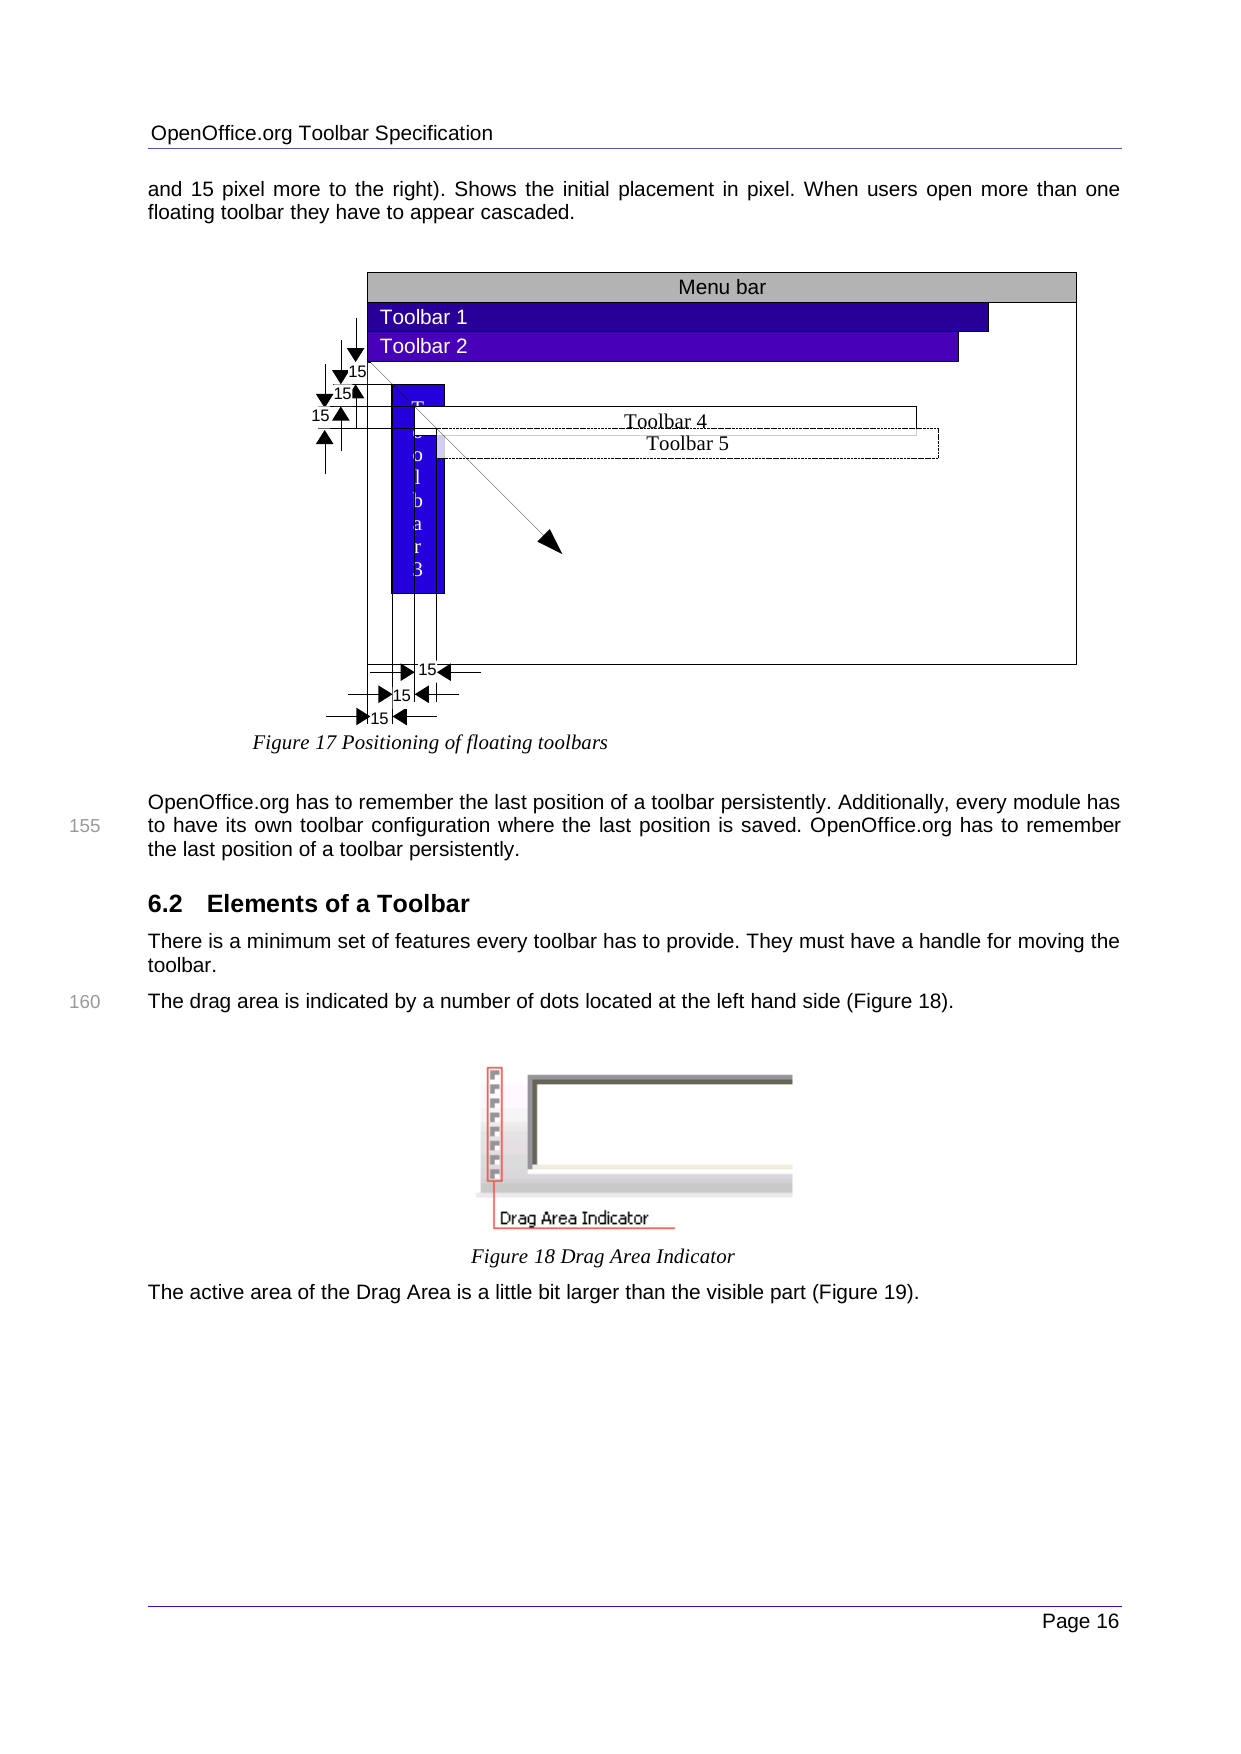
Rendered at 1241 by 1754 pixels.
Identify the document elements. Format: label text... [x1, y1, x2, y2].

subtitle Elements of a Toolbar [148, 890, 1122, 918]
text There is a minimum set of features every toolbar has to provide. They must have a handle for moving the toolbar. [148, 930, 1122, 977]
text OpenOffice.org has to remember the last position of a toolbar persistently. Additionally, every module has to have its own toolbar configuration where the last position is saved. OpenOffice.org has to remember the last position of a toolbar persistently. [148, 790, 1122, 861]
text The drag area is indicated by a number of dots located at the left hand side (Figure 18). [148, 989, 1122, 1013]
text The active area of the Drag Area is a little bit larger than the visible part (Figure 19). [148, 1280, 1122, 1304]
text and 15 pixel more to the right). Shows the initial placement in pixel. When users open more than one floating toolbar they have to appear cascaded. [148, 177, 1122, 224]
picture [470, 1061, 799, 1245]
text Figure 17 Positioning of floating toolbars [252, 273, 1017, 754]
text Figure 18 Drag Area Indicator [471, 1245, 799, 1268]
